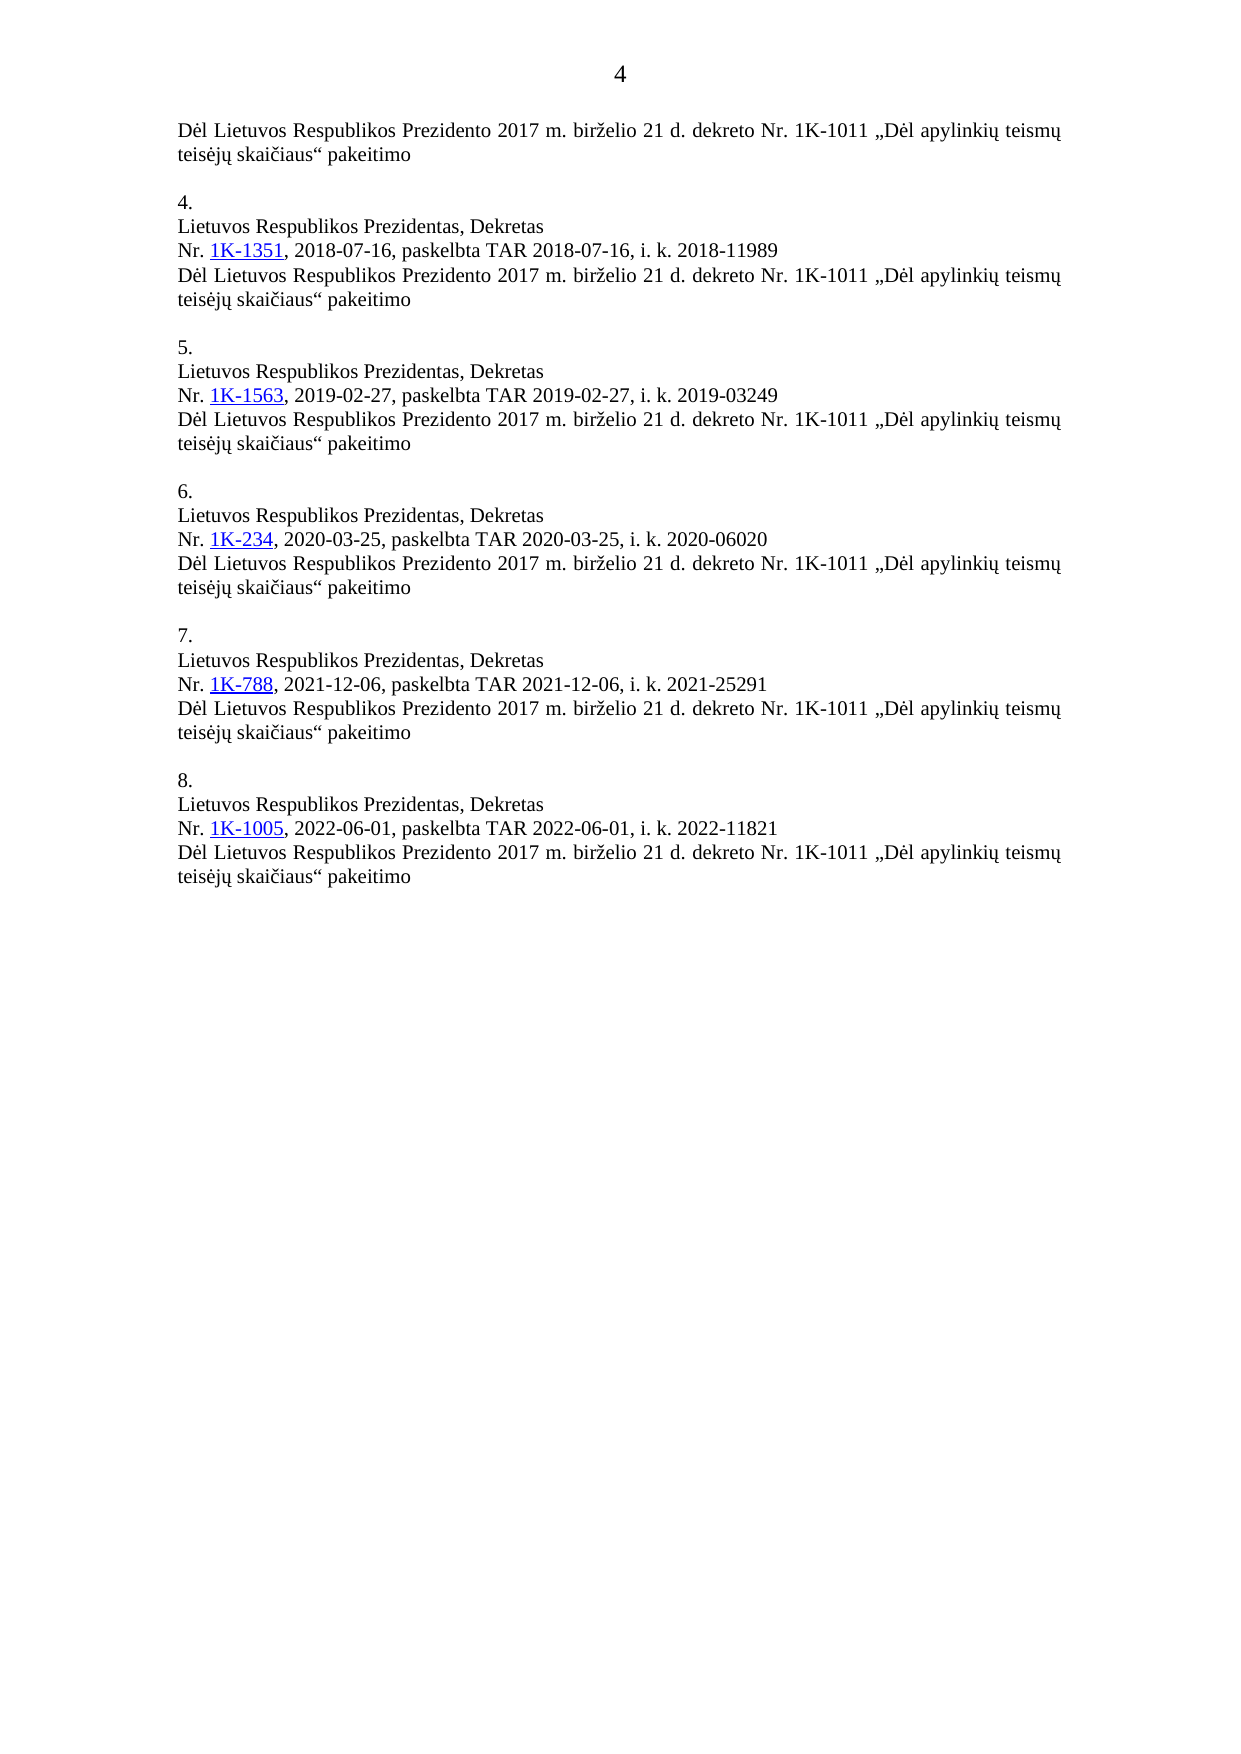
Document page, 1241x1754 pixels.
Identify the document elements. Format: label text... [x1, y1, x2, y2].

text 4. [177, 190, 1063, 214]
text Dėl Lietuvos Respublikos Prezidento 2017 m. birželio 21 d. dekreto Nr. 1K-1011 „Dėl apylinkių teismų teisėjų skaičiaus“ pakeitimo [177, 262, 1063, 311]
text Lietuvos Respublikos Prezidentas, Dekretas [177, 792, 1063, 816]
text Dėl Lietuvos Respublikos Prezidento 2017 m. birželio 21 d. dekreto Nr. 1K-1011 „Dėl apylinkių teismų teisėjų skaičiaus“ pakeitimo [177, 840, 1063, 888]
text Lietuvos Respublikos Prezidentas, Dekretas [177, 214, 1063, 238]
text Lietuvos Respublikos Prezidentas, Dekretas [177, 647, 1063, 672]
text Dėl Lietuvos Respublikos Prezidento 2017 m. birželio 21 d. dekreto Nr. 1K-1011 „Dėl apylinkių teismų teisėjų skaičiaus“ pakeitimo [177, 118, 1063, 166]
text Nr. 1K-234, 2020-03-25, paskelbta TAR 2020-03-25, i. k. 2020-06020 [177, 527, 1063, 551]
text 5. [177, 335, 1063, 359]
text Lietuvos Respublikos Prezidentas, Dekretas [177, 359, 1063, 383]
text Lietuvos Respublikos Prezidentas, Dekretas [177, 503, 1063, 527]
text Dėl Lietuvos Respublikos Prezidento 2017 m. birželio 21 d. dekreto Nr. 1K-1011 „Dėl apylinkių teismų teisėjų skaičiaus“ pakeitimo [177, 551, 1063, 599]
text Dėl Lietuvos Respublikos Prezidento 2017 m. birželio 21 d. dekreto Nr. 1K-1011 „Dėl apylinkių teismų teisėjų skaičiaus“ pakeitimo [177, 407, 1063, 455]
text Nr. 1K-1351, 2018-07-16, paskelbta TAR 2018-07-16, i. k. 2018-11989 [177, 238, 1063, 262]
text Nr. 1K-1563, 2019-02-27, paskelbta TAR 2019-02-27, i. k. 2019-03249 [177, 383, 1063, 407]
text 6. [177, 479, 1063, 503]
text Nr. 1K-788, 2021-12-06, paskelbta TAR 2021-12-06, i. k. 2021-25291 [177, 672, 1063, 696]
text Dėl Lietuvos Respublikos Prezidento 2017 m. birželio 21 d. dekreto Nr. 1K-1011 „Dėl apylinkių teismų teisėjų skaičiaus“ pakeitimo [177, 696, 1063, 744]
text Nr. 1K-1005, 2022-06-01, paskelbta TAR 2022-06-01, i. k. 2022-11821 [177, 816, 1063, 840]
text 8. [177, 768, 1063, 792]
text 7. [177, 623, 1063, 647]
